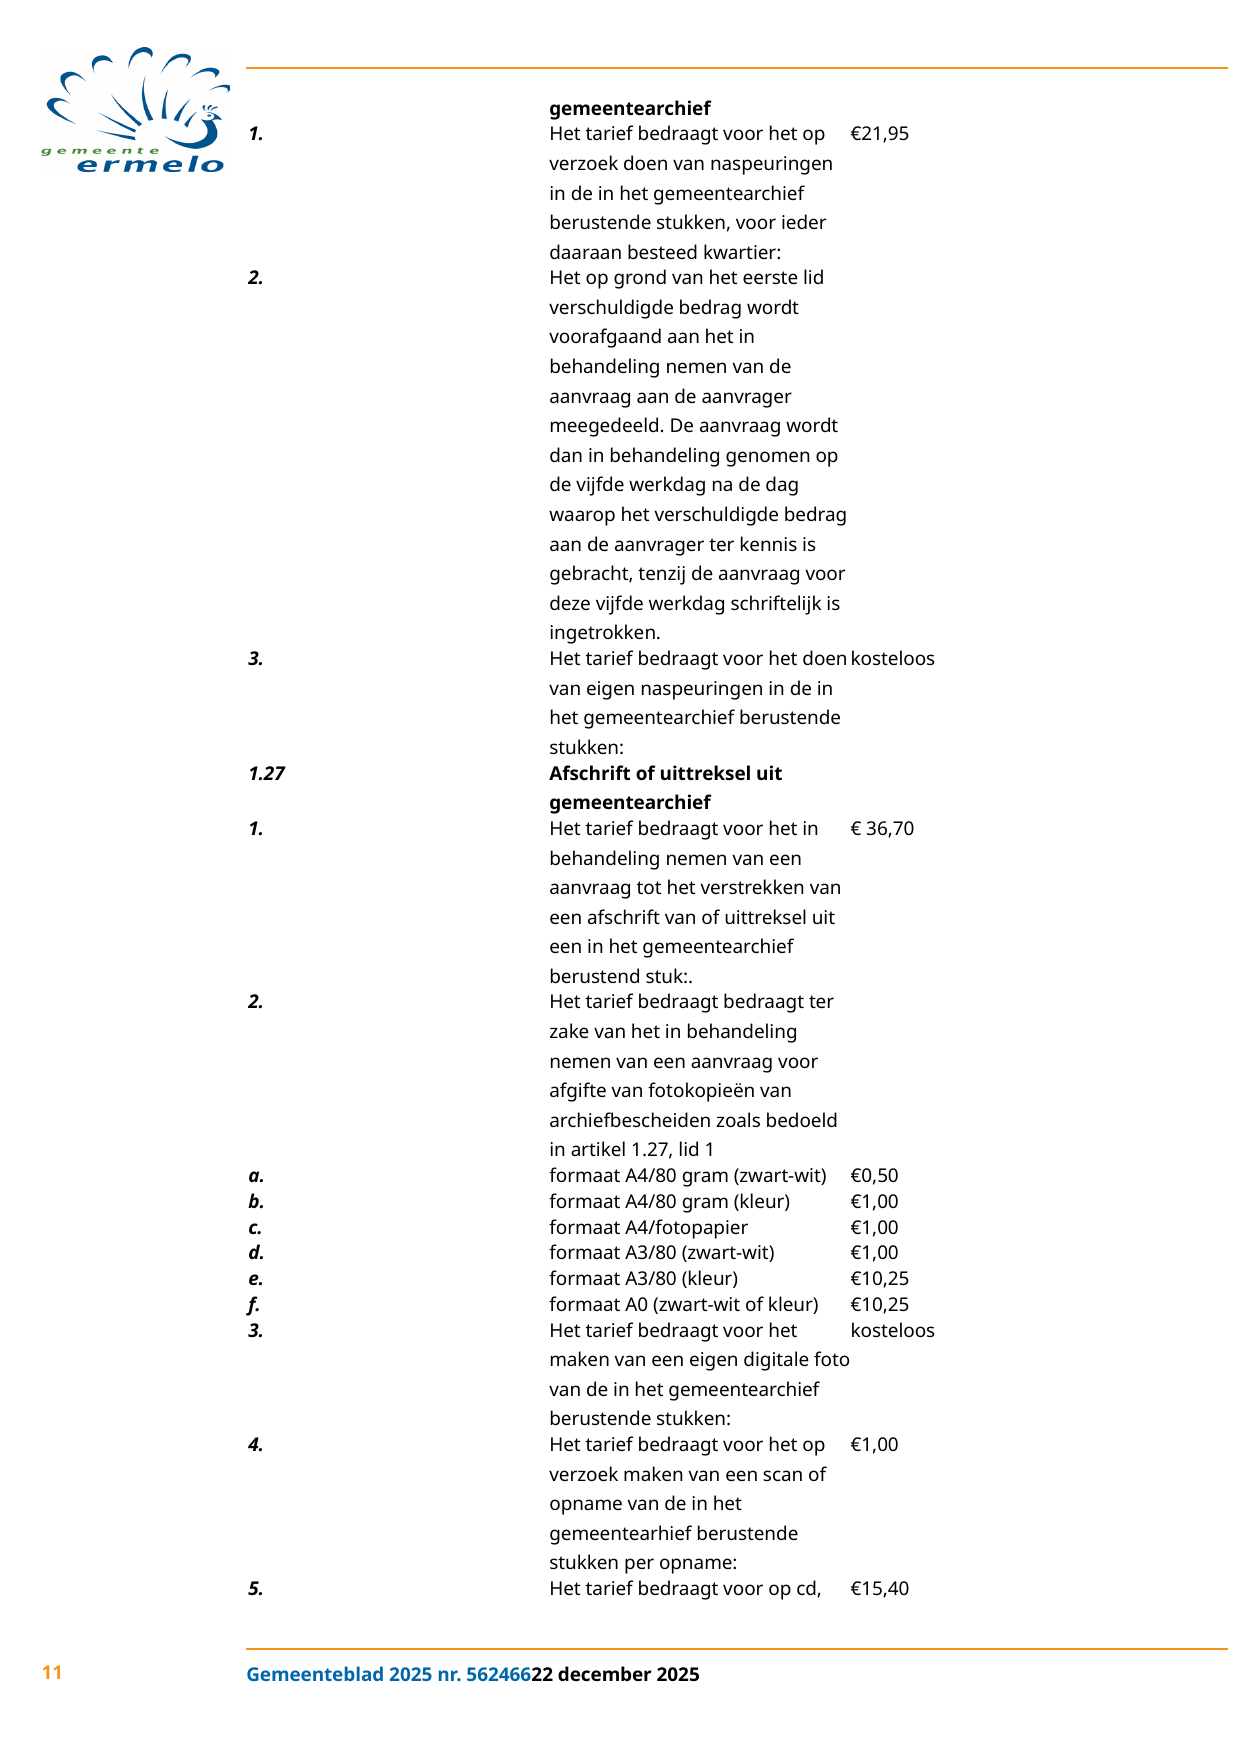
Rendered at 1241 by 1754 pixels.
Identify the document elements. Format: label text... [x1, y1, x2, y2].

table_cell Het tarief bedraagt voor op cd, [549, 1575, 850, 1601]
table_cell 2. [248, 265, 549, 645]
table_cell kosteloos [850, 1317, 1152, 1431]
table_cell €21,95 [850, 121, 1152, 264]
table_cell €1,00 [850, 1188, 1152, 1214]
table_cell Het tarief bedraagt voor het op verzoek maken van een scan of opname van de in het gemeentearhief berustende stukken per opname: [549, 1431, 850, 1575]
table_cell [850, 989, 1152, 1162]
table_cell €1,00 [850, 1431, 1152, 1575]
table_cell formaat A3/80 (zwart-wit) [549, 1240, 850, 1265]
table_cell Het tarief bedraagt voor het op verzoek doen van naspeuringen in de in het gemeentearchief berustende stukken, voor ieder daaraan besteed kwartier: [549, 121, 850, 264]
table_cell 3. [248, 1317, 549, 1431]
table_cell e. [248, 1265, 549, 1291]
table_cell [248, 95, 549, 121]
table_cell gemeentearchief [549, 95, 850, 121]
table_cell € 36,70 [850, 815, 1152, 989]
table_cell formaat A0 (zwart-wit of kleur) [549, 1291, 850, 1317]
picture [41, 47, 231, 172]
table_cell a. [248, 1163, 549, 1188]
table_cell €0,50 [850, 1163, 1152, 1188]
table_cell 3. [248, 645, 549, 760]
table_cell Het tarief bedraagt bedraagt ter zake van het in behandeling nemen van een aanvraag voor afgifte van fotokopieën van archiefbescheiden zoals bedoeld in artikel 1.27, lid 1 [549, 989, 850, 1162]
table_cell 4. [248, 1431, 549, 1575]
table_cell 2. [248, 989, 549, 1162]
table_cell f. [248, 1291, 549, 1317]
table_cell d. [248, 1240, 549, 1265]
table_cell Het tarief bedraagt voor het doen van eigen naspeuringen in de in het gemeentearchief berustende stukken: [549, 645, 850, 760]
table_cell €15,40 [850, 1575, 1152, 1601]
table_cell €10,25 [850, 1265, 1152, 1291]
table_cell c. [248, 1214, 549, 1239]
table_cell 1. [248, 121, 549, 264]
table_cell 5. [248, 1575, 549, 1601]
table_cell [850, 760, 1152, 815]
table_cell [850, 95, 1152, 121]
table_cell formaat A4/80 gram (zwart-wit) [549, 1163, 850, 1188]
table_cell Het tarief bedraagt voor het in behandeling nemen van een aanvraag tot het verstrekken van een afschrift van of uittreksel uit een in het gemeentearchief berustend stuk:. [549, 815, 850, 989]
table_cell Het op grond van het eerste lid verschuldigde bedrag wordt voorafgaand aan het in behandeling nemen van de aanvraag aan de aanvrager meegedeeld. De aanvraag wordt dan in behandeling genomen op de vijfde werkdag na de dag waarop het verschuldigde bedrag aan de aanvrager ter kennis is gebracht, tenzij de aanvraag voor deze vijfde werkdag schriftelijk is ingetrokken. [549, 265, 850, 645]
table_cell formaat A3/80 (kleur) [549, 1265, 850, 1291]
table_cell €1,00 [850, 1214, 1152, 1239]
table_cell formaat A4/fotopapier [549, 1214, 850, 1239]
table_cell kosteloos [850, 645, 1152, 760]
table_cell €10,25 [850, 1291, 1152, 1317]
table_cell €1,00 [850, 1240, 1152, 1265]
table_cell Het tarief bedraagt voor het maken van een eigen digitale foto van de in het gemeentearchief berustende stukken: [549, 1317, 850, 1431]
table_cell 1.27 [248, 760, 549, 815]
table_cell formaat A4/80 gram (kleur) [549, 1188, 850, 1214]
table_cell 1. [248, 815, 549, 989]
table_cell b. [248, 1188, 549, 1214]
table_cell Afschrift of uittreksel uit gemeentearchief [549, 760, 850, 815]
table_cell [850, 265, 1152, 645]
